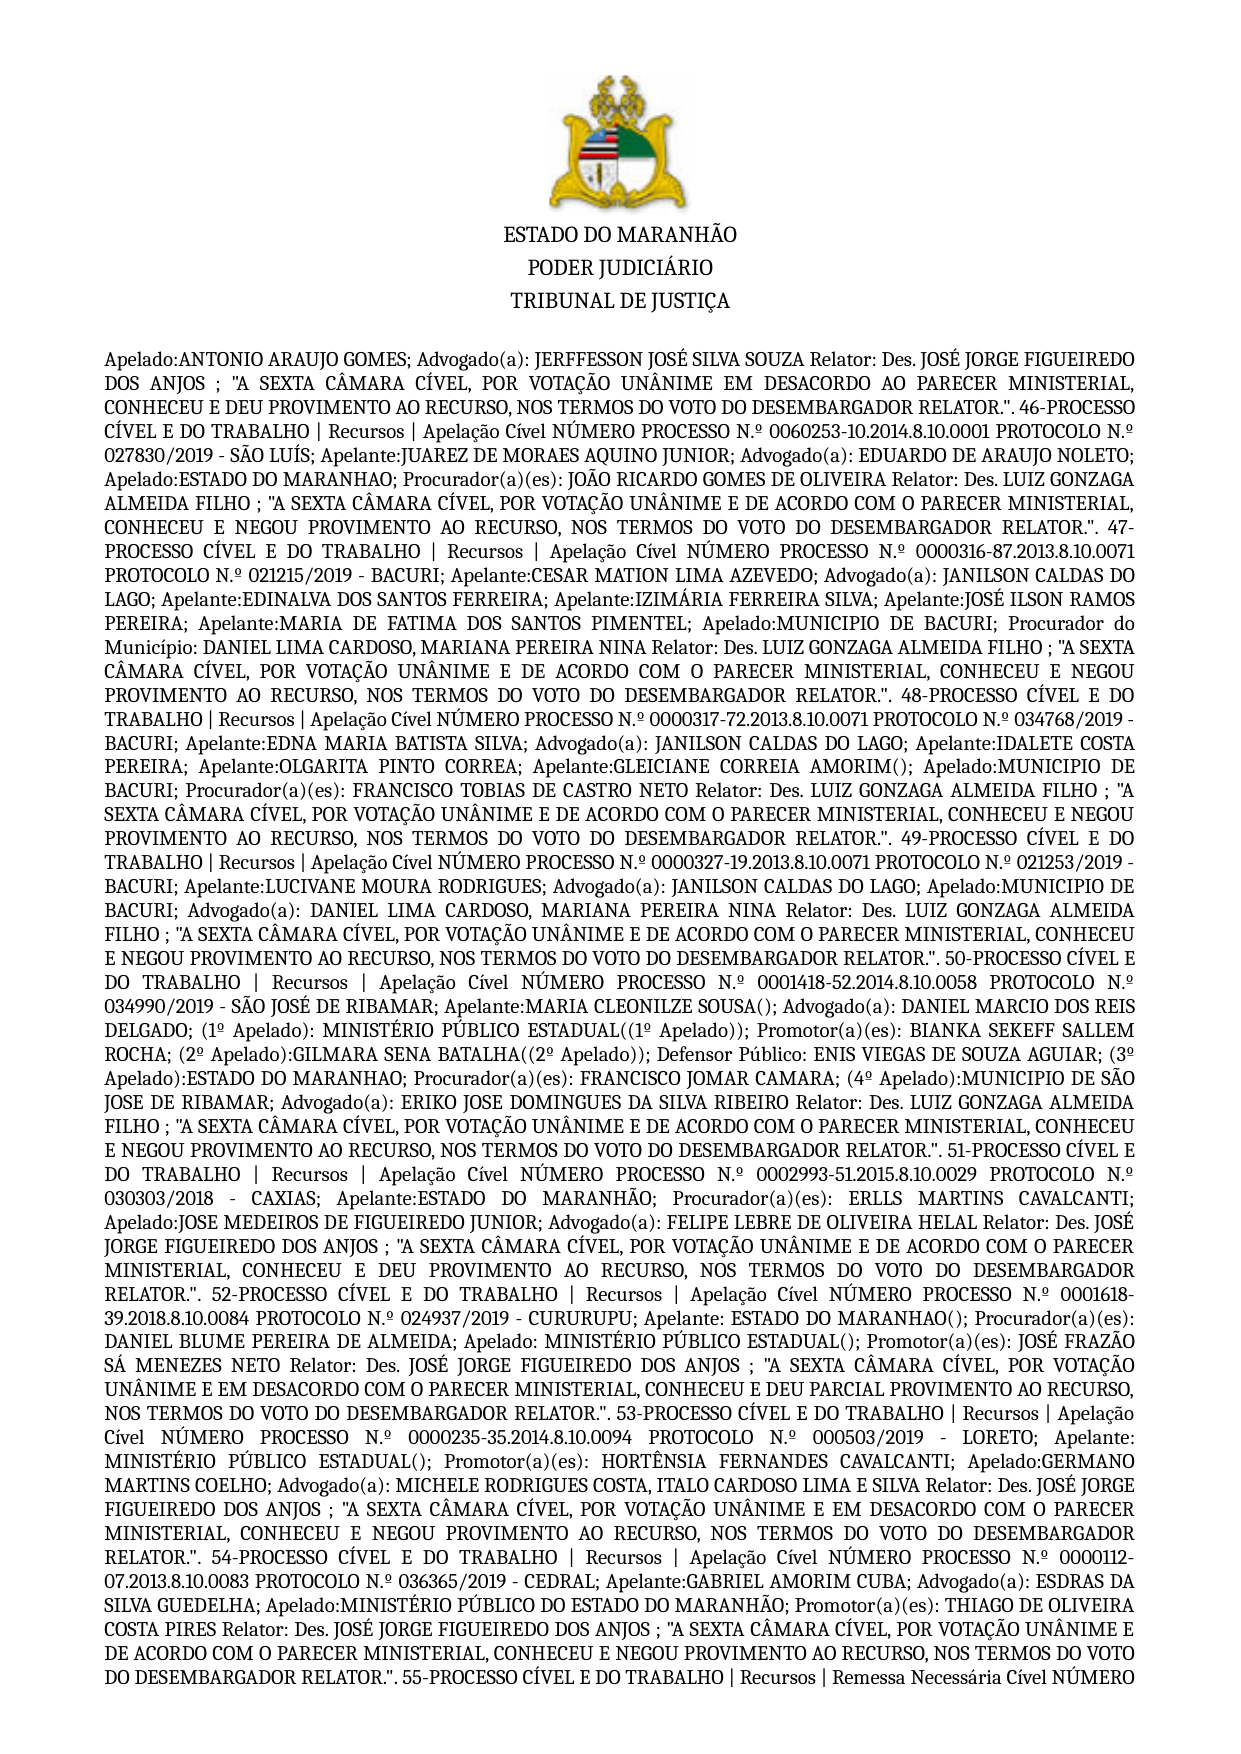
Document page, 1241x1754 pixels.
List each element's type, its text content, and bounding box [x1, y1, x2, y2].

text Apelado:ANTONIO ARAUJO GOMES; Advogado(a): JERFFESSON JOSÉ SILVA SOUZA Relator: Des. JOSÉ JORGE FIGUEIREDO DOS ANJOS ; "A SEXTA CÂMARA CÍVEL, POR VOTAÇÃO UNÂNIME EM DESACORDO AO PARECER MINISTERIAL, CONHECEU E DEU PROVIMENTO AO RECURSO, NOS TERMOS DO VOTO DO DESEMBARGADOR RELATOR.". 46-PROCESSO CÍVEL E DO TRABALHO | Recursos | Apelação Cível NÚMERO PROCESSO N.º 0060253-10.2014.8.10.0001 PROTOCOLO N.º 027830/2019 - SÃO LUÍS; Apelante:JUAREZ DE MORAES AQUINO JUNIOR; Advogado(a): EDUARDO DE ARAUJO NOLETO; Apelado:ESTADO DO MARANHAO; Procurador(a)(es): JOÃO RICARDO GOMES DE OLIVEIRA Relator: Des. LUIZ GONZAGA ALMEIDA FILHO ; "A SEXTA CÂMARA CÍVEL, POR VOTAÇÃO UNÂNIME E DE ACORDO COM O PARECER MINISTERIAL, CONHECEU E NEGOU PROVIMENTO AO RECURSO, NOS TERMOS DO VOTO DO DESEMBARGADOR RELATOR.". 47-PROCESSO CÍVEL E DO TRABALHO | Recursos | Apelação Cível NÚMERO PROCESSO N.º 0000316-87.2013.8.10.0071 PROTOCOLO N.º 021215/2019 - BACURI; Apelante:CESAR MATION LIMA AZEVEDO; Advogado(a): JANILSON CALDAS DO LAGO; Apelante:EDINALVA DOS SANTOS FERREIRA; Apelante:IZIMÁRIA FERREIRA SILVA; Apelante:JOSÉ ILSON RAMOS PEREIRA; Apelante:MARIA DE FATIMA DOS SANTOS PIMENTEL; Apelado:MUNICIPIO DE BACURI; Procurador do Município: DANIEL LIMA CARDOSO, MARIANA PEREIRA NINA Relator: Des. LUIZ GONZAGA ALMEIDA FILHO ; "A SEXTA CÂMARA CÍVEL, POR VOTAÇÃO UNÂNIME E DE ACORDO COM O PARECER MINISTERIAL, CONHECEU E NEGOU PROVIMENTO AO RECURSO, NOS TERMOS DO VOTO DO DESEMBARGADOR RELATOR.". 48-PROCESSO CÍVEL E DO TRABALHO | Recursos | Apelação Cível NÚMERO PROCESSO N.º 0000317-72.2013.8.10.0071 PROTOCOLO N.º 034768/2019 - BACURI; Apelante:EDNA MARIA BATISTA SILVA; Advogado(a): JANILSON CALDAS DO LAGO; Apelante:IDALETE COSTA PEREIRA; Apelante:OLGARITA PINTO CORREA; Apelante:GLEICIANE CORREIA AMORIM(); Apelado:MUNICIPIO DE BACURI; Procurador(a)(es): FRANCISCO TOBIAS DE CASTRO NETO Relator: Des. LUIZ GONZAGA ALMEIDA FILHO ; "A SEXTA CÂMARA CÍVEL, POR VOTAÇÃO UNÂNIME E DE ACORDO COM O PARECER MINISTERIAL, CONHECEU E NEGOU PROVIMENTO AO RECURSO, NOS TERMOS DO VOTO DO DESEMBARGADOR RELATOR.". 49-PROCESSO CÍVEL E DO TRABALHO | Recursos | Apelação Cível NÚMERO PROCESSO N.º 0000327-19.2013.8.10.0071 PROTOCOLO N.º 021253/2019 - BACURI; Apelante:LUCIVANE MOURA RODRIGUES; Advogado(a): JANILSON CALDAS DO LAGO; Apelado:MUNICIPIO DE BACURI; Advogado(a): DANIEL LIMA CARDOSO, MARIANA PEREIRA NINA Relator: Des. LUIZ GONZAGA ALMEIDA FILHO ; "A SEXTA CÂMARA CÍVEL, POR VOTAÇÃO UNÂNIME E DE ACORDO COM O PARECER MINISTERIAL, CONHECEU E NEGOU PROVIMENTO AO RECURSO, NOS TERMOS DO VOTO DO DESEMBARGADOR RELATOR.". 50-PROCESSO CÍVEL E DO TRABALHO | Recursos | Apelação Cível NÚMERO PROCESSO N.º 0001418-52.2014.8.10.0058 PROTOCOLO N.º 034990/2019 - SÃO JOSÉ DE RIBAMAR; Apelante:MARIA CLEONILZE SOUSA(); Advogado(a): DANIEL MARCIO DOS REIS DELGADO; (1º Apelado): MINISTÉRIO PÚBLICO ESTADUAL((1º Apelado)); Promotor(a)(es): BIANKA SEKEFF SALLEM ROCHA; (2º Apelado):GILMARA SENA BATALHA((2º Apelado)); Defensor Público: ENIS VIEGAS DE SOUZA AGUIAR; (3º Apelado):ESTADO DO MARANHAO; Procurador(a)(es): FRANCISCO JOMAR CAMARA; (4º Apelado):MUNICIPIO DE SÃO JOSE DE RIBAMAR; Advogado(a): ERIKO JOSE DOMINGUES DA SILVA RIBEIRO Relator: Des. LUIZ GONZAGA ALMEIDA FILHO ; "A SEXTA CÂMARA CÍVEL, POR VOTAÇÃO UNÂNIME E DE ACORDO COM O PARECER MINISTERIAL, CONHECEU E NEGOU PROVIMENTO AO RECURSO, NOS TERMOS DO VOTO DO DESEMBARGADOR RELATOR.". 51-PROCESSO CÍVEL E DO TRABALHO | Recursos | Apelação Cível NÚMERO PROCESSO N.º 0002993-51.2015.8.10.0029 PROTOCOLO N.º 030303/2018 - CAXIAS; Apelante:ESTADO DO MARANHÃO; Procurador(a)(es): ERLLS MARTINS CAVALCANTI; Apelado:JOSE MEDEIROS DE FIGUEIREDO JUNIOR; Advogado(a): FELIPE LEBRE DE OLIVEIRA HELAL Relator: Des. JOSÉ JORGE FIGUEIREDO DOS ANJOS ; "A SEXTA CÂMARA CÍVEL, POR VOTAÇÃO UNÂNIME E DE ACORDO COM O PARECER MINISTERIAL, CONHECEU E DEU PROVIMENTO AO RECURSO, NOS TERMOS DO VOTO DO DESEMBARGADOR RELATOR.". 52-PROCESSO CÍVEL E DO TRABALHO | Recursos | Apelação Cível NÚMERO PROCESSO N.º 0001618-39.2018.8.10.0084 PROTOCOLO N.º 024937/2019 - CURURUPU; Apelante: ESTADO DO MARANHAO(); Procurador(a)(es): DANIEL BLUME PEREIRA DE ALMEIDA; Apelado: MINISTÉRIO PÚBLICO ESTADUAL(); Promotor(a)(es): JOSÉ FRAZÃO SÁ MENEZES NETO Relator: Des. JOSÉ JORGE FIGUEIREDO DOS ANJOS ; "A SEXTA CÂMARA CÍVEL, POR VOTAÇÃO UNÂNIME E EM DESACORDO COM O PARECER MINISTERIAL, CONHECEU E DEU PARCIAL PROVIMENTO AO RECURSO, NOS TERMOS DO VOTO DO DESEMBARGADOR RELATOR.". 53-PROCESSO CÍVEL E DO TRABALHO | Recursos | Apelação Cível NÚMERO PROCESSO N.º 0000235-35.2014.8.10.0094 PROTOCOLO N.º 000503/2019 - LORETO; Apelante: MINISTÉRIO PÚBLICO ESTADUAL(); Promotor(a)(es): HORTÊNSIA FERNANDES CAVALCANTI; Apelado:GERMANO MARTINS COELHO; Advogado(a): MICHELE RODRIGUES COSTA, ITALO CARDOSO LIMA E SILVA Relator: Des. JOSÉ JORGE FIGUEIREDO DOS ANJOS ; "A SEXTA CÂMARA CÍVEL, POR VOTAÇÃO UNÂNIME E EM DESACORDO COM O PARECER MINISTERIAL, CONHECEU E NEGOU PROVIMENTO AO RECURSO, NOS TERMOS DO VOTO DO DESEMBARGADOR RELATOR.". 54-PROCESSO CÍVEL E DO TRABALHO | Recursos | Apelação Cível NÚMERO PROCESSO N.º 0000112-07.2013.8.10.0083 PROTOCOLO N.º 036365/2019 - CEDRAL; Apelante:GABRIEL AMORIM CUBA; Advogado(a): ESDRAS DA SILVA GUEDELHA; Apelado:MINISTÉRIO PÚBLICO DO ESTADO DO MARANHÃO; Promotor(a)(es): THIAGO DE OLIVEIRA COSTA PIRES Relator: Des. JOSÉ JORGE FIGUEIREDO DOS ANJOS ; "A SEXTA CÂMARA CÍVEL, POR VOTAÇÃO UNÂNIME E DE ACORDO COM O PARECER MINISTERIAL, CONHECEU E NEGOU PROVIMENTO AO RECURSO, NOS TERMOS DO VOTO DO DESEMBARGADOR RELATOR.". 55-PROCESSO CÍVEL E DO TRABALHO | Recursos | Remessa Necessária Cível NÚMERO [104, 348, 1136, 1689]
picture [548, 75, 692, 215]
